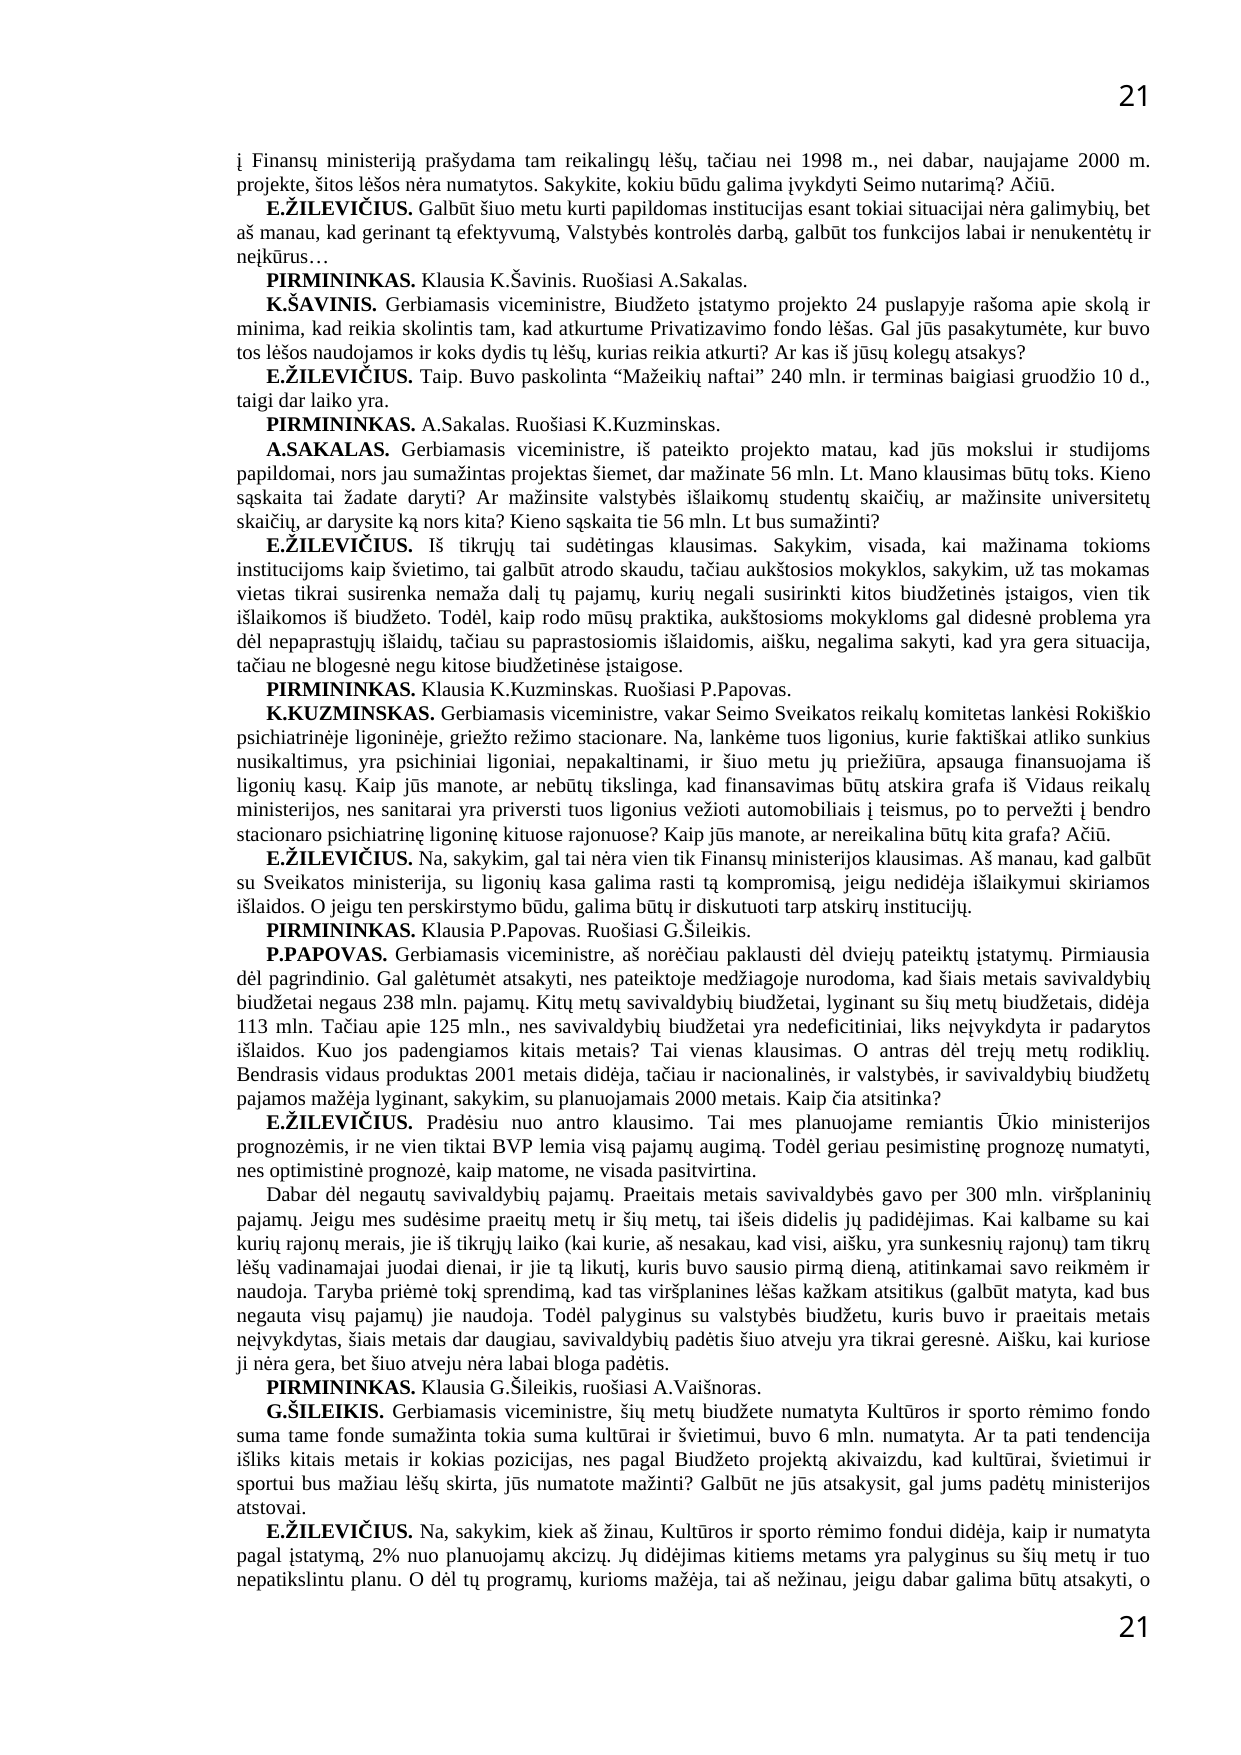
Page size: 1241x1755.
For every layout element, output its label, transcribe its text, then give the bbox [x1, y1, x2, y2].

text E.ŽILEVIČIUS. Iš tikrųjų tai sudėtingas klausimas. Sakykim, visada, kai mažinama tokioms institucijoms kaip švietimo, tai galbūt atrodo skaudu, tačiau aukštosios mokyklos, sakykim, už tas mokamas vietas tikrai susirenka nemaža dalį tų pajamų, kurių negali susirinkti kitos biudžetinės įstaigos, vien tik išlaikomos iš biudžeto. Todėl, kaip rodo mūsų praktika, aukštosioms mokykloms gal didesnė problema yra dėl nepaprastųjų išlaidų, tačiau su paprastosiomis išlaidomis, aišku, negalima sakyti, kad yra gera situacija, tačiau ne blogesnė negu kitose biudžetinėse įstaigose. [236, 533, 1152, 677]
text E.ŽILEVIČIUS. Galbūt šiuo metu kurti papildomas institucijas esant tokiai situacijai nėra galimybių, bet aš manau, kad gerinant tą efektyvumą, Valstybės kontrolės darbą, galbūt tos funkcijos labai ir nenukentėtų ir neįkūrus… [236, 196, 1152, 268]
text E.ŽILEVIČIUS. Pradėsiu nuo antro klausimo. Tai mes planuojame remiantis Ūkio ministerijos prognozėmis, ir ne vien tiktai BVP lemia visą pajamų augimą. Todėl geriau pesimistinę prognozę numatyti, nes optimistinė prognozė, kaip matome, ne visada pasitvirtina. [236, 1110, 1152, 1182]
text E.ŽILEVIČIUS. Na, sakykim, kiek aš žinau, Kultūros ir sporto rėmimo fondui didėja, kaip ir numatyta pagal įstatymą, 2% nuo planuojamų akcizų. Jų didėjimas kitiems metams yra palyginus su šių metų ir tuo nepatikslintu planu. O dėl tų programų, kurioms mažėja, tai aš nežinau, jeigu dabar galima būtų atsakyti, o [236, 1519, 1152, 1591]
text K.KUZMINSKAS. Gerbiamasis viceministre, vakar Seimo Sveikatos reikalų komitetas lankėsi Rokiškio psichiatrinėje ligoninėje, griežto režimo stacionare. Na, lankėme tuos ligonius, kurie faktiškai atliko sunkius nusikaltimus, yra psichiniai ligoniai, nepakaltinami, ir šiuo metu jų priežiūra, apsauga finansuojama iš ligonių kasų. Kaip jūs manote, ar nebūtų tikslinga, kad finansavimas būtų atskira grafa iš Vidaus reikalų ministerijos, nes sanitarai yra priversti tuos ligonius vežioti automobiliais į teismus, po to pervežti į bendro stacionaro psichiatrinę ligoninę kituose rajonuose? Kaip jūs manote, ar nereikalina būtų kita grafa? Ačiū. [236, 701, 1152, 846]
text PIRMININKAS. Klausia K.Kuzminskas. Ruošiasi P.Papovas. [236, 677, 1152, 701]
text P.PAPOVAS. Gerbiamasis viceministre, aš norėčiau paklausti dėl dviejų pateiktų įstatymų. Pirmiausia dėl pagrindinio. Gal galėtumėt atsakyti, nes pateiktoje medžiagoje nurodoma, kad šiais metais savivaldybių biudžetai negaus 238 mln. pajamų. Kitų metų savivaldybių biudžetai, lyginant su šių metų biudžetais, didėja 113 mln. Tačiau apie 125 mln., nes savivaldybių biudžetai yra nedeficitiniai, liks neįvykdyta ir padarytos išlaidos. Kuo jos padengiamos kitais metais? Tai vienas klausimas. O antras dėl trejų metų rodiklių. Bendrasis vidaus produktas 2001 metais didėja, tačiau ir nacionalinės, ir valstybės, ir savivaldybių biudžetų pajamos mažėja lyginant, sakykim, su planuojamais 2000 metais. Kaip čia atsitinka? [236, 942, 1152, 1110]
text PIRMININKAS. Klausia P.Papovas. Ruošiasi G.Šileikis. [236, 918, 1152, 942]
text į Finansų ministeriją prašydama tam reikalingų lėšų, tačiau nei 1998 m., nei dabar, naujajame 2000 m. projekte, šitos lėšos nėra numatytos. Sakykite, kokiu būdu galima įvykdyti Seimo nutarimą? Ačiū. [236, 148, 1152, 196]
text E.ŽILEVIČIUS. Na, sakykim, gal tai nėra vien tik Finansų ministerijos klausimas. Aš manau, kad galbūt su Sveikatos ministerija, su ligonių kasa galima rasti tą kompromisą, jeigu nedidėja išlaikymui skiriamos išlaidos. O jeigu ten perskirstymo būdu, galima būtų ir diskutuoti tarp atskirų institucijų. [236, 846, 1152, 918]
text PIRMININKAS. Klausia K.Šavinis. Ruošiasi A.Sakalas. [236, 268, 1152, 292]
text K.ŠAVINIS. Gerbiamasis viceministre, Biudžeto įstatymo projekto 24 puslapyje rašoma apie skolą ir minima, kad reikia skolintis tam, kad atkurtume Privatizavimo fondo lėšas. Gal jūs pasakytumėte, kur buvo tos lėšos naudojamos ir koks dydis tų lėšų, kurias reikia atkurti? Ar kas iš jūsų kolegų atsakys? [236, 292, 1152, 364]
text G.ŠILEIKIS. Gerbiamasis viceministre, šių metų biudžete numatyta Kultūros ir sporto rėmimo fondo suma tame fonde sumažinta tokia suma kultūrai ir švietimui, buvo 6 mln. numatyta. Ar ta pati tendencija išliks kitais metais ir kokias pozicijas, nes pagal Biudžeto projektą akivaizdu, kad kultūrai, švietimui ir sportui bus mažiau lėšų skirta, jūs numatote mažinti? Galbūt ne jūs atsakysit, gal jums padėtų ministerijos atstovai. [236, 1399, 1152, 1519]
text A.SAKALAS. Gerbiamasis viceministre, iš pateikto projekto matau, kad jūs mokslui ir studijoms papildomai, nors jau sumažintas projektas šiemet, dar mažinate 56 mln. Lt. Mano klausimas būtų toks. Kieno sąskaita tai žadate daryti? Ar mažinsite valstybės išlaikomų studentų skaičių, ar mažinsite universitetų skaičių, ar darysite ką nors kita? Kieno sąskaita tie 56 mln. Lt bus sumažinti? [236, 436, 1152, 533]
text PIRMININKAS. A.Sakalas. Ruošiasi K.Kuzminskas. [236, 412, 1152, 436]
text Dabar dėl negautų savivaldybių pajamų. Praeitais metais savivaldybės gavo per 300 mln. viršplaninių pajamų. Jeigu mes sudėsime praeitų metų ir šių metų, tai išeis didelis jų padidėjimas. Kai kalbame su kai kurių rajonų merais, jie iš tikrųjų laiko (kai kurie, aš nesakau, kad visi, aišku, yra sunkesnių rajonų) tam tikrų lėšų vadinamajai juodai dienai, ir jie tą likutį, kuris buvo sausio pirmą dieną, atitinkamai savo reikmėm ir naudoja. Taryba priėmė tokį sprendimą, kad tas viršplanines lėšas kažkam atsitikus (galbūt matyta, kad bus negauta visų pajamų) jie naudoja. Todėl palyginus su valstybės biudžetu, kuris buvo ir praeitais metais neįvykdytas, šiais metais dar daugiau, savivaldybių padėtis šiuo atveju yra tikrai geresnė. Aišku, kai kuriose ji nėra gera, bet šiuo atveju nėra labai bloga padėtis. [236, 1182, 1152, 1375]
text PIRMININKAS. Klausia G.Šileikis, ruošiasi A.Vaišnoras. [236, 1375, 1152, 1399]
text E.ŽILEVIČIUS. Taip. Buvo paskolinta “Mažeikių naftai” 240 mln. ir terminas baigiasi gruodžio 10 d., taigi dar laiko yra. [236, 364, 1152, 412]
